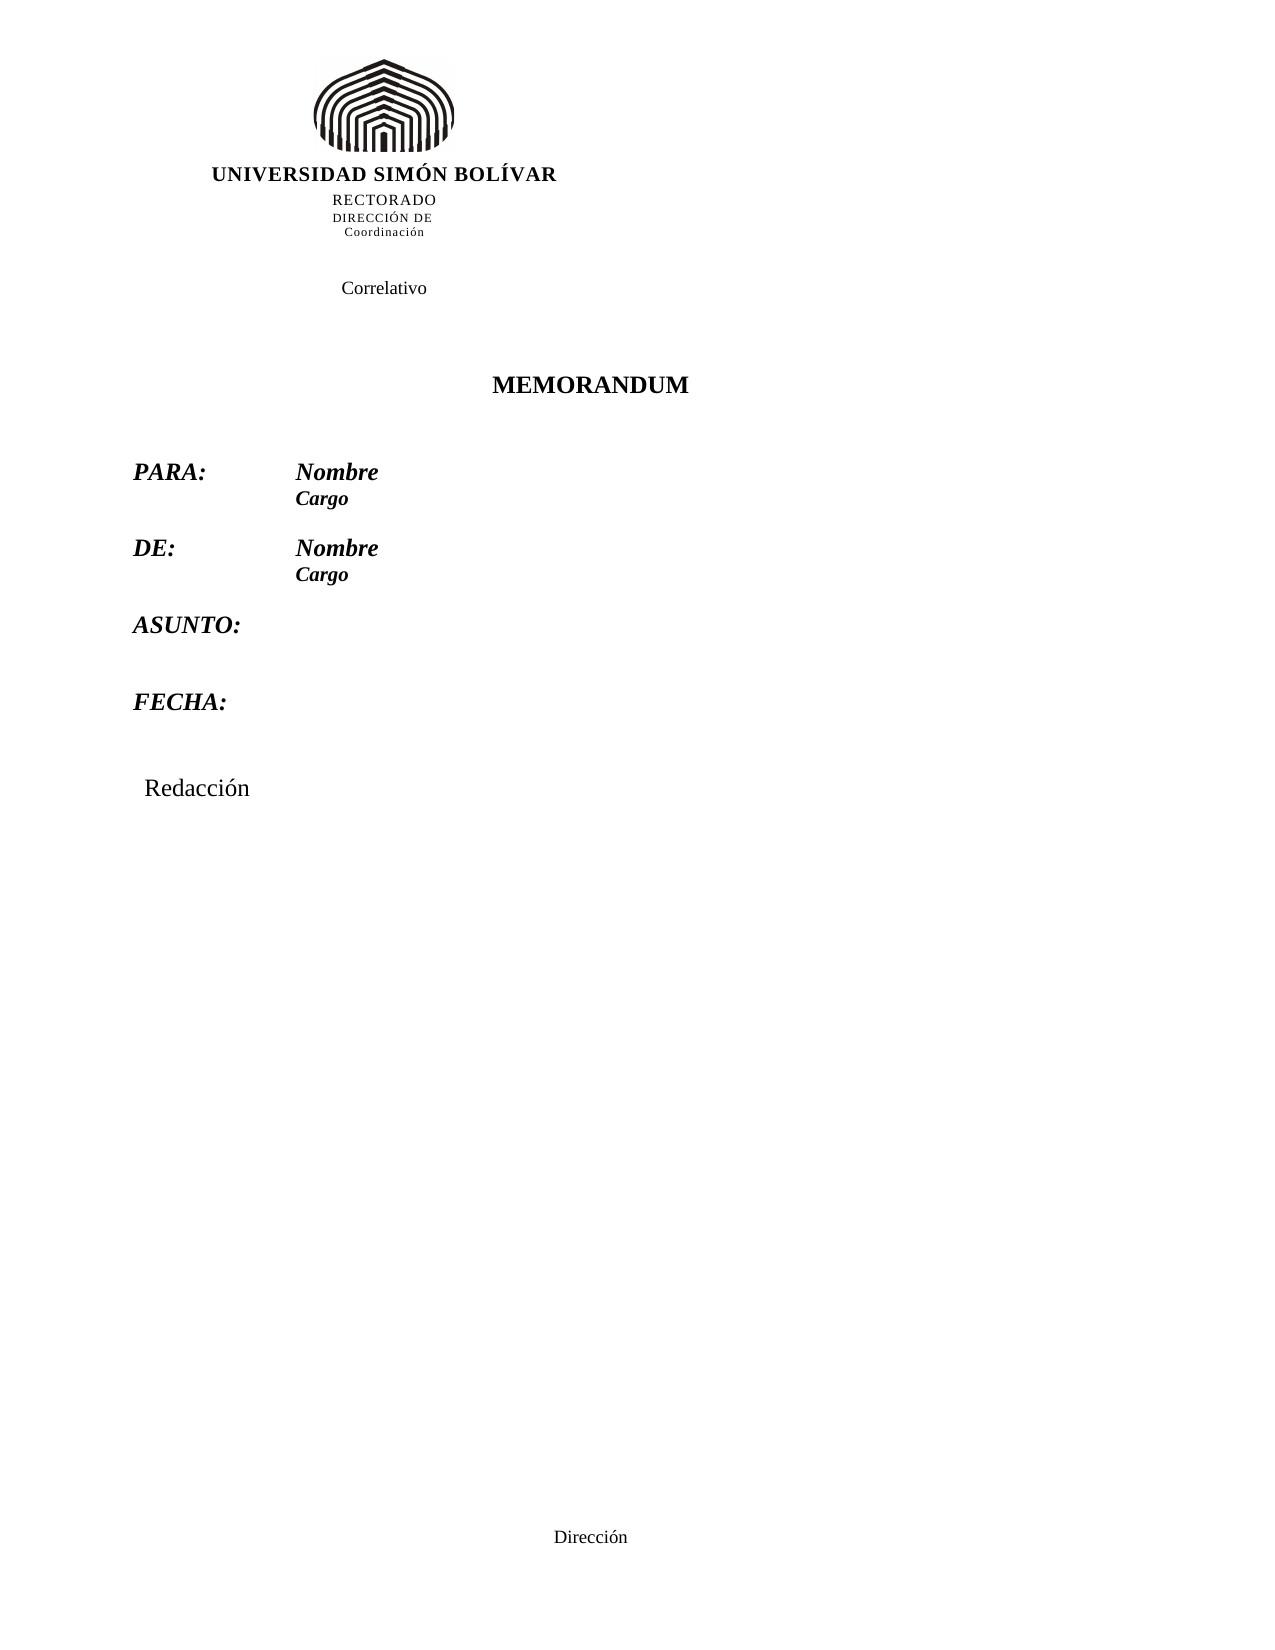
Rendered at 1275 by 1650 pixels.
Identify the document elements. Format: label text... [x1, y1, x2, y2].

table_cell [295, 668, 1048, 687]
table_cell ASUNTO: [133, 610, 295, 668]
table_cell [295, 514, 1048, 533]
table_cell [133, 591, 295, 610]
table_cell [133, 486, 295, 514]
table_header [473, 277, 635, 299]
table_header Dirección [133, 1526, 1048, 1569]
table_header PARA: [133, 457, 295, 486]
table_header MEMORANDUM [133, 371, 1048, 399]
table_cell Nombre [295, 534, 1048, 562]
picture [313, 59, 455, 152]
table_cell [295, 610, 1048, 668]
table_cell Cargo [295, 562, 1048, 591]
table_header UNIVERSIDAD SIMÓN BOLÍVAR RECTORADO DIRECCIÓN DE Coordinación [133, 59, 635, 265]
table_cell [295, 687, 1048, 716]
table_cell [133, 562, 295, 591]
table_cell [295, 591, 1048, 610]
table_cell Cargo [295, 486, 1048, 514]
table_cell [133, 514, 295, 533]
table_cell DE: [133, 534, 295, 562]
table_header Redacción [133, 773, 1048, 1462]
table_header Correlativo [295, 277, 473, 299]
table_cell FECHA: [133, 687, 295, 716]
table_header [133, 277, 295, 299]
table_cell [133, 668, 295, 687]
table_header Nombre [295, 457, 1048, 486]
